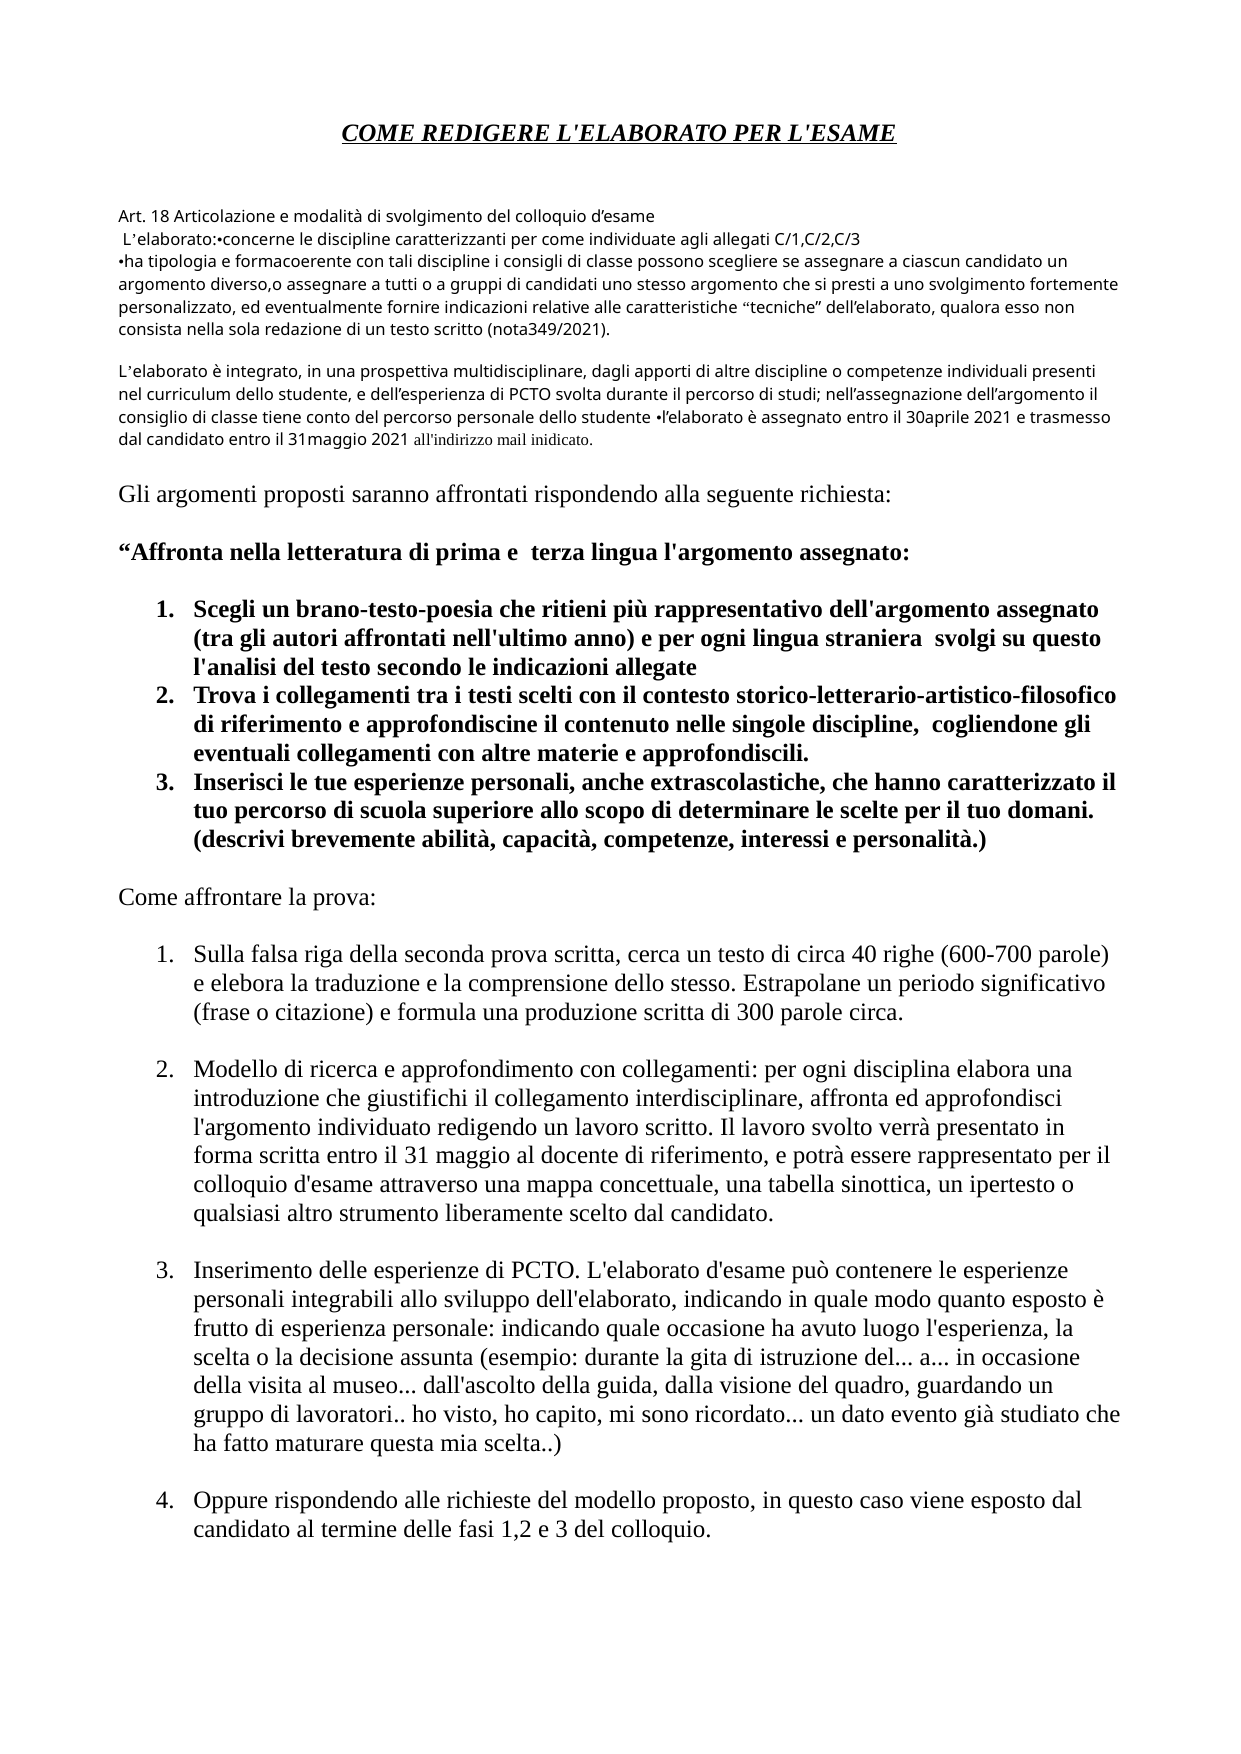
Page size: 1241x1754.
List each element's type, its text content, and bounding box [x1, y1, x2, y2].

list Oppure rispondendo alle richieste del modello proposto, in questo caso viene esposto dal candidato al termine delle fasi 1,2 e 3 del colloquio. [156, 1486, 1122, 1543]
list Inserisci le tue esperienze personali, anche extrascolastiche, che hanno caratterizzato il tuo percorso di scuola superiore allo scopo di determinare le scelte per il tuo domani. (descrivi brevemente abilità, capacità, competenze, interessi e personalità.) [156, 767, 1122, 853]
text L’elaborato è integrato, in una prospettiva multidisciplinare, dagli apporti di altre discipline o competenze individuali presenti nel curriculum dello studente, e dell’esperienza di PCTO svolta durante il percorso di studi; nell’assegnazione dell’argomento il consiglio di classe tiene conto del percorso personale dello studente •l’elaborato è assegnato entro il 30aprile 2021 e trasmesso dal candidato entro il 31maggio 2021 all'indirizzo mail inidicato. [118, 360, 1122, 451]
list Sulla falsa riga della seconda prova scritta, cerca un testo di circa 40 righe (600-700 parole) e elebora la traduzione e la comprensione dello stesso. Estrapolane un periodo significativo (frase o citazione) e formula una produzione scritta di 300 parole circa. [156, 939, 1122, 1026]
list Modello di ricerca e approfondimento con collegamenti: per ogni disciplina elabora una introduzione che giustifichi il collegamento interdisciplinare, affronta ed approfondisci l'argomento individuato redigendo un lavoro scritto. Il lavoro svolto verrà presentato in forma scritta entro il 31 maggio al docente di riferimento, e potrà essere rappresentato per il colloquio d'esame attraverso una mappa concettuale, una tabella sinottica, un ipertesto o qualsiasi altro strumento liberamente scelto dal candidato. [156, 1054, 1122, 1227]
list Inserimento delle esperienze di PCTO. L'elaborato d'esame può contenere le esperienze personali integrabili allo sviluppo dell'elaborato, indicando in quale modo quanto esposto è frutto di esperienza personale: indicando quale occasione ha avuto luogo l'esperienza, la scelta o la decisione assunta (esempio: durante la gita di istruzione del... a... in occasione della visita al museo... dall'ascolto della guida, dalla visione del quadro, guardando un gruppo di lavoratori.. ho visto, ho capito, mi sono ricordato... un dato evento già studiato che ha fatto maturare questa mia scelta..) [156, 1256, 1122, 1457]
text L’elaborato:•concerne le discipline caratterizzanti per come individuate agli allegati C/1,C/2,C/3 [118, 227, 1122, 250]
text COME REDIGERE L'ELABORATO PER L'ESAME [118, 118, 1122, 147]
text •ha tipologia e formacoerente con tali discipline i consigli di classe possono scegliere se assegnare a ciascun candidato un argomento diverso,o assegnare a tutti o a gruppi di candidati uno stesso argomento che si presti a uno svolgimento fortemente personalizzato, ed eventualmente fornire indicazioni relative alle caratteristiche “tecniche” dell’elaborato, qualora esso non consista nella sola redazione di un testo scritto (nota349/2021). [118, 250, 1122, 341]
list Scegli un brano-testo-poesia che ritieni più rappresentativo dell'argomento assegnato (tra gli autori affrontati nell'ultimo anno) e per ogni lingua straniera svolgi su questo l'analisi del testo secondo le indicazioni allegate [156, 594, 1122, 681]
text “Affronta nella letteratura di prima e terza lingua l'argomento assegnato: [118, 537, 1122, 566]
list Trova i collegamenti tra i testi scelti con il contesto storico-letterario-artistico-filosofico di riferimento e approfondiscine il contenuto nelle singole discipline, cogliendone gli eventuali collegamenti con altre materie e approfondiscili. [156, 681, 1122, 767]
text Gli argomenti proposti saranno affrontati rispondendo alla seguente richiesta: [118, 479, 1122, 508]
text Come affrontare la prova: [118, 882, 1122, 911]
text Art. 18 Articolazione e modalità di svolgimento del colloquio d’esame [118, 204, 1122, 227]
